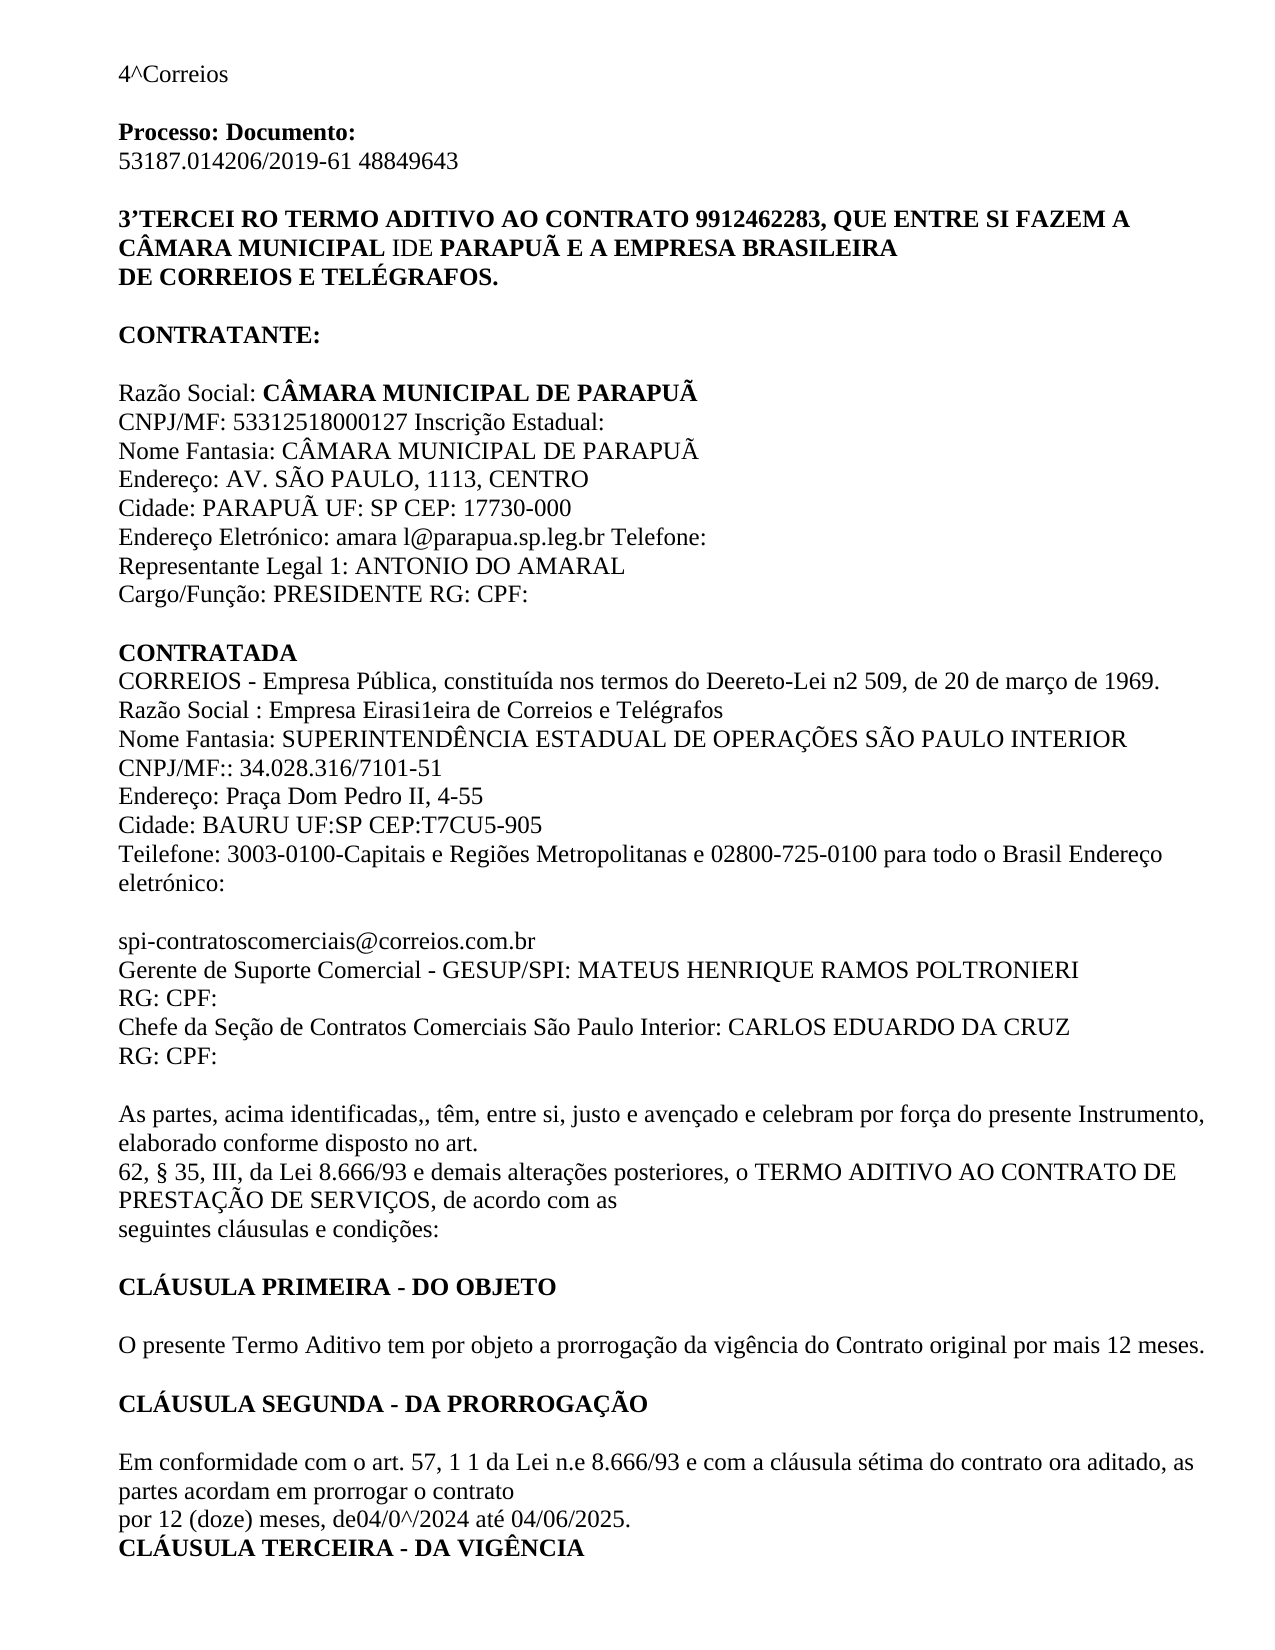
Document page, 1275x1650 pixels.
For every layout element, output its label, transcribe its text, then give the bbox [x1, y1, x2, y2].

text CONTRATADA CORREIOS - Empresa Pública, constituída nos termos do Deereto-Lei n2 509, de 20 de março de 1969. Razão Social : Empresa Eirasi1eira de Correios e Telégrafos Nome Fantasia: SUPERINTENDÊNCIA ESTADUAL DE OPERAÇÕES SÃO PAULO INTERIOR CNPJ/MF:: 34.028.316/7101-51 Endereço: Praça Dom Pedro II, 4-55 Cidade: BAURU UF:SP CEP:T7CU5-905 Teilefone: 3003-0100-Capitais e Regiões Metropolitanas e 02800-725-0100 para todo o Brasil Endereço eletrónico: [118, 638, 1216, 896]
text Processo: Documento: 53187.014206/2019-61 48849643 [118, 117, 1216, 175]
text spi-contratoscomerciais@correios.com.br Gerente de Suporte Comercial - GESUP/SPI: MATEUS HENRIQUE RAMOS POLTRONIERI RG: CPF: Chefe da Seção de Contratos Comerciais São Paulo Interior: CARLOS EDUARDO DA CRUZ RG: CPF: [118, 926, 1216, 1070]
text CLÁUSULA SEGUNDA - DA PRORROGAÇÃO [118, 1389, 1216, 1418]
text 4^Correios [118, 59, 1216, 88]
text As partes, acima identificadas,, têm, entre si, justo e avençado e celebram por força do presente Instrumento, elaborado conforme disposto no art. 62, § 35, III, da Lei 8.666/93 e demais alterações posteriores, o TERMO ADITIVO AO CONTRATO DE PRESTAÇÃO DE SERVIÇOS, de acordo com as seguintes cláusulas e condições: [118, 1099, 1216, 1243]
text Razão Social: CÂMARA MUNICIPAL DE PARAPUÃ CNPJ/MF: 53312518000127 Inscrição Estadual: Nome Fantasia: CÂMARA MUNICIPAL DE PARAPUÃ Endereço: AV. SÃO PAULO, 1113, CENTRO Cidade: PARAPUÃ UF: SP CEP: 17730-000 Endereço Eletrónico: amara l@parapua.sp.leg.br Telefone: Representante Legal 1: ANTONIO DO AMARAL Cargo/Função: PRESIDENTE RG: CPF: [118, 378, 1216, 608]
text O presente Termo Aditivo tem por objeto a prorrogação da vigência do Contrato original por mais 12 meses. [118, 1331, 1216, 1359]
text 3’TERCEI RO TERMO ADITIVO AO CONTRATO 9912462283, QUE ENTRE SI FAZEM A CÂMARA MUNICIPAL IDE PARAPUÃ E A EMPRESA BRASILEIRA DE CORREIOS E TELÉGRAFOS. [118, 204, 1216, 291]
text CONTRATANTE: [118, 320, 1216, 349]
text CLÁUSULA PRIMEIRA - DO OBJETO [118, 1272, 1216, 1301]
text Em conformidade com o art. 57, 1 1 da Lei n.e 8.666/93 e com a cláusula sétima do contrato ora aditado, as partes acordam em prorrogar o contrato por 12 (doze) meses, de04/0^/2024 até 04/06/2025. CLÁUSULA TERCEIRA - DA VIGÊNCIA [118, 1447, 1216, 1562]
